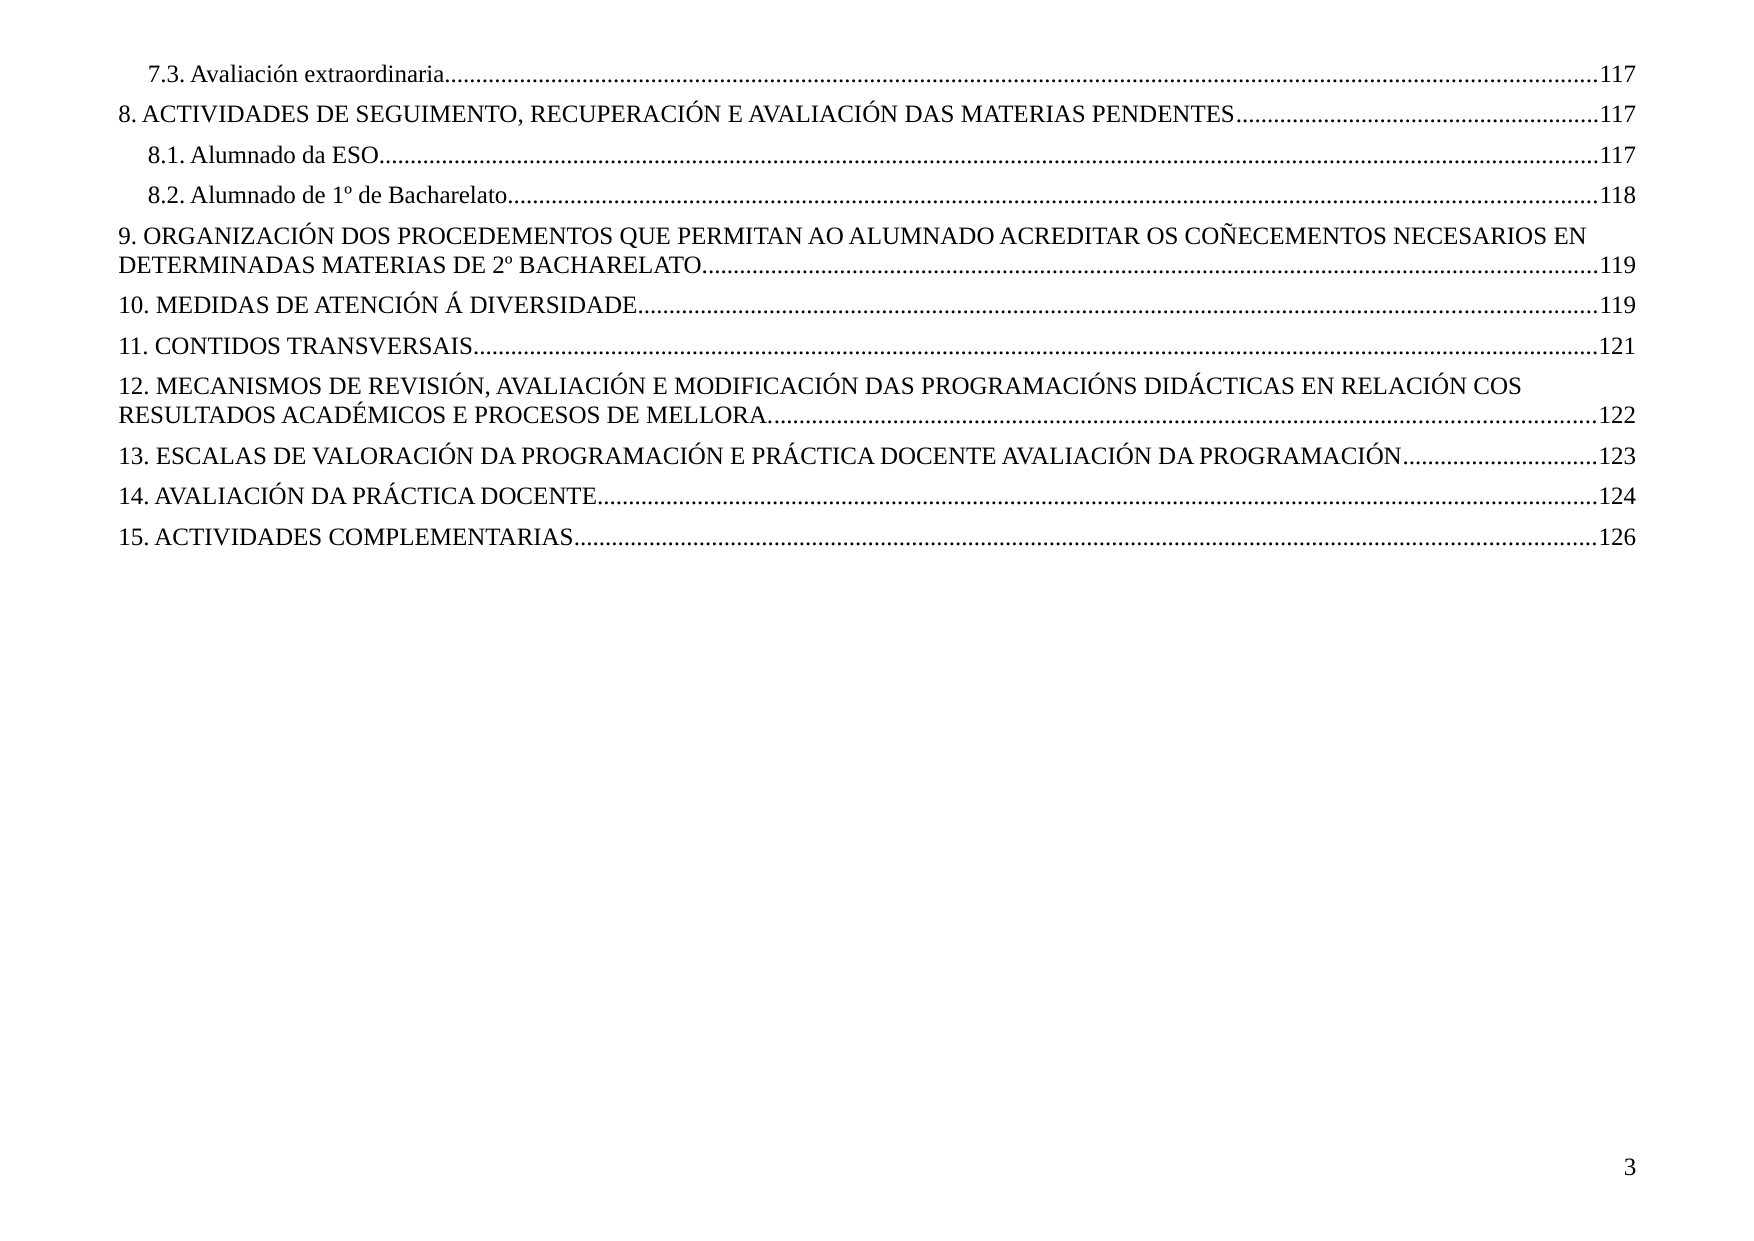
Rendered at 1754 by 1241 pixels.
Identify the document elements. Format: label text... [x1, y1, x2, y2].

text 10. MEDIDAS DE ATENCIÓN Á DIVERSIDADE 119 [118, 290, 1636, 319]
text 11. CONTIDOS TRANSVERSAIS 121 [118, 331, 1636, 360]
text 7.3. Avaliación extraordinaria 117 [148, 59, 1636, 88]
text 8.1. Alumnado da ESO 117 [148, 140, 1636, 169]
text 13. ESCALAS DE VALORACIÓN DA PROGRAMACIÓN E PRÁCTICA DOCENTE AVALIACIÓN DA PROGRAMACIÓN 123 [118, 441, 1636, 469]
text 8.2. Alumnado de 1º de Bacharelato 118 [148, 181, 1636, 209]
text 14. AVALIACIÓN DA PRÁCTICA DOCENTE 124 [118, 481, 1636, 510]
text 8. ACTIVIDADES DE SEGUIMENTO, RECUPERACIÓN E AVALIACIÓN DAS MATERIAS PENDENTES 117 [118, 99, 1636, 128]
text 12. MECANISMOS DE REVISIÓN, AVALIACIÓN E MODIFICACIÓN DAS PROGRAMACIÓNS DIDÁCTICAS EN RELACIÓN COS RESULTADOS ACADÉMICOS E PROCESOS DE MELLORA. 122 [118, 371, 1636, 429]
text 15. ACTIVIDADES COMPLEMENTARIAS 126 [118, 522, 1636, 551]
text 9. ORGANIZACIÓN DOS PROCEDEMENTOS QUE PERMITAN AO ALUMNADO ACREDITAR OS COÑECEMENTOS NECESARIOS EN DETERMINADAS MATERIAS DE 2º BACHARELATO. 119 [118, 221, 1636, 279]
